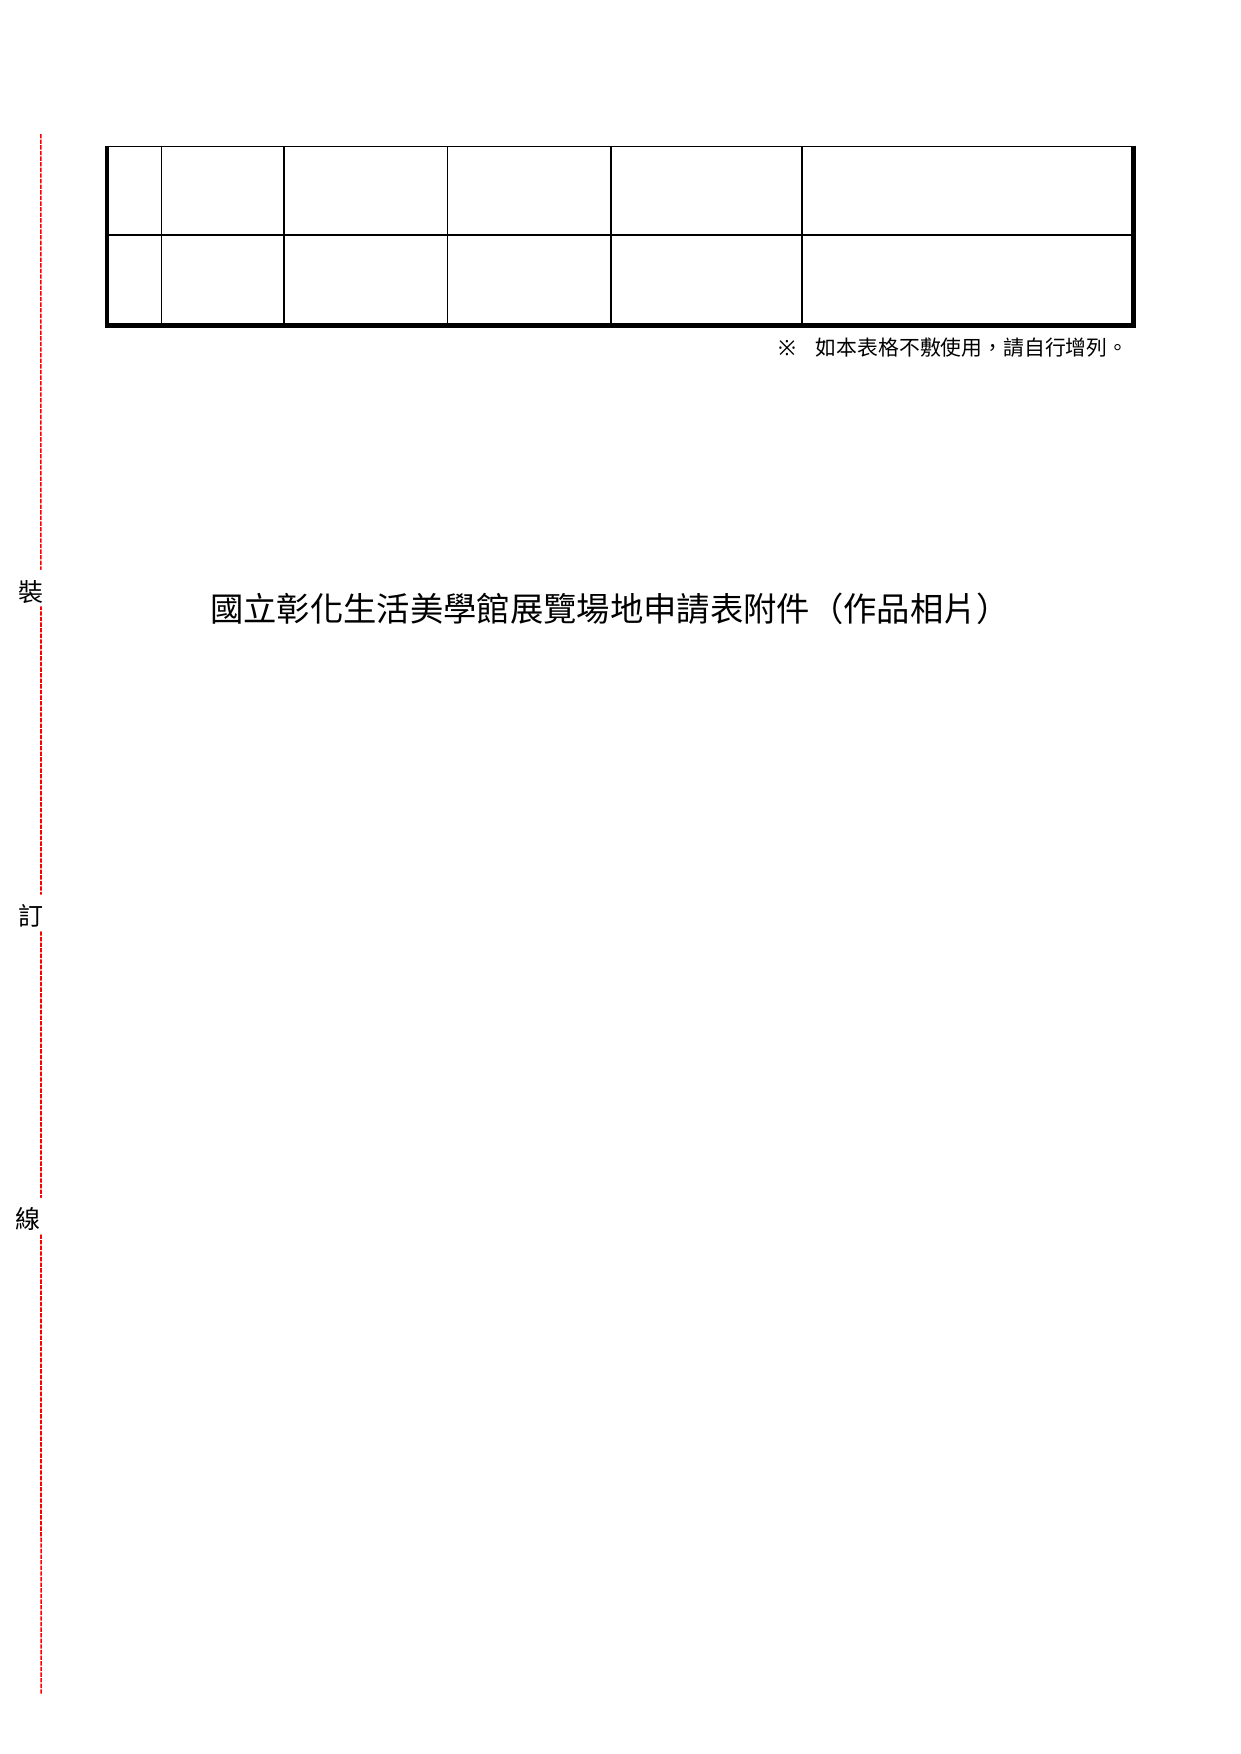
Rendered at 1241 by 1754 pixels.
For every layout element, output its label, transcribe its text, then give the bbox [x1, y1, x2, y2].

table_cell [612, 236, 801, 323]
table_cell [162, 236, 283, 323]
table_cell [162, 147, 283, 234]
table_cell [448, 236, 610, 323]
table_cell [109, 147, 161, 234]
table_cell [285, 147, 447, 234]
table_cell [448, 147, 610, 234]
table_cell [612, 147, 801, 234]
table_cell [803, 236, 1131, 323]
table_cell [109, 236, 161, 323]
list 如本表格不敷使用，請自行增列。 [112, 328, 1128, 365]
table_cell [803, 147, 1131, 234]
text 國立彰化生活美學館展覽場地申請表附件（作品相片） [112, 569, 1107, 644]
table_cell [285, 236, 447, 323]
